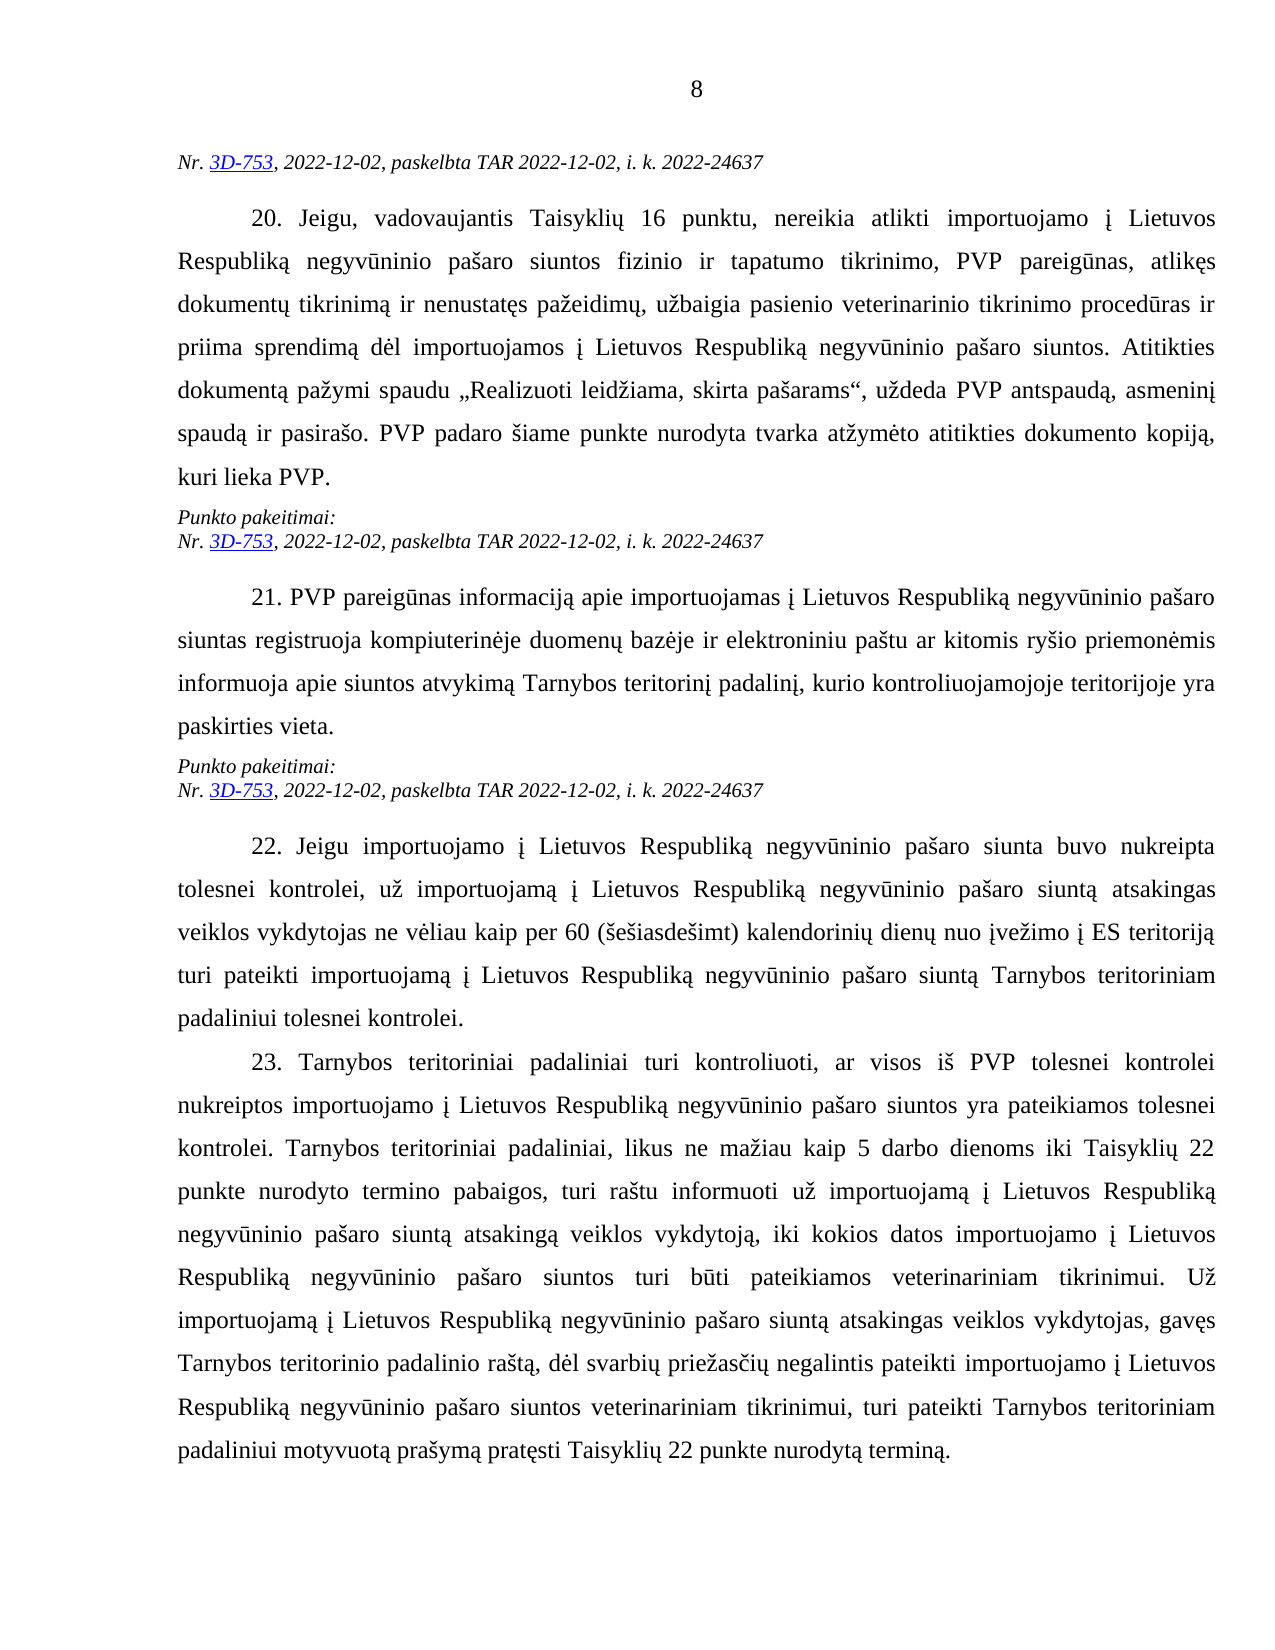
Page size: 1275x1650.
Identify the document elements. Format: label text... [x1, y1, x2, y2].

text 21. PVP pareigūnas informaciją apie importuojamas į Lietuvos Respubliką negyvūninio pašaro siuntas registruoja kompiuterinėje duomenų bazėje ir elektroniniu paštu ar kitomis ryšio priemonėmis informuoja apie siuntos atvykimą Tarnybos teritorinį padalinį, kurio kontroliuojamojoje teritorijoje yra paskirties vieta. [177, 582, 1216, 740]
text Nr. 3D-753, 2022-12-02, paskelbta TAR 2022-12-02, i. k. 2022-24637 [177, 529, 1216, 553]
text Nr. 3D-753, 2022-12-02, paskelbta TAR 2022-12-02, i. k. 2022-24637 [177, 150, 1216, 174]
text 20. Jeigu, vadovaujantis Taisyklių 16 punktu, nereikia atlikti importuojamo į Lietuvos Respubliką negyvūninio pašaro siuntos fizinio ir tapatumo tikrinimo, PVP pareigūnas, atlikęs dokumentų tikrinimą ir nenustatęs pažeidimų, užbaigia pasienio veterinarinio tikrinimo procedūras ir priima sprendimą dėl importuojamos į Lietuvos Respubliką negyvūninio pašaro siuntos. Atitikties dokumentą pažymi spaudu „Realizuoti leidžiama, skirta pašarams“, uždeda PVP antspaudą, asmeninį spaudą ir pasirašo. PVP padaro šiame punkte nurodyta tvarka atžymėto atitikties dokumento kopiją, kuri lieka PVP. [177, 203, 1216, 490]
text Punkto pakeitimai: [177, 505, 1216, 529]
text 23. Tarnybos teritoriniai padaliniai turi kontroliuoti, ar visos iš PVP tolesnei kontrolei nukreiptos importuojamo į Lietuvos Respubliką negyvūninio pašaro siuntos yra pateikiamos tolesnei kontrolei. Tarnybos teritoriniai padaliniai, likus ne mažiau kaip 5 darbo dienoms iki Taisyklių 22 punkte nurodyto termino pabaigos, turi raštu informuoti už importuojamą į Lietuvos Respubliką negyvūninio pašaro siuntą atsakingą veiklos vykdytoją, iki kokios datos importuojamo į Lietuvos Respubliką negyvūninio pašaro siuntos turi būti pateikiamos veterinariniam tikrinimui. Už importuojamą į Lietuvos Respubliką negyvūninio pašaro siuntą atsakingas veiklos vykdytojas, gavęs Tarnybos teritorinio padalinio raštą, dėl svarbių priežasčių negalintis pateikti importuojamo į Lietuvos Respubliką negyvūninio pašaro siuntos veterinariniam tikrinimui, turi pateikti Tarnybos teritoriniam padaliniui motyvuotą prašymą pratęsti Taisyklių 22 punkte nurodytą terminą. [177, 1047, 1216, 1463]
text Nr. 3D-753, 2022-12-02, paskelbta TAR 2022-12-02, i. k. 2022-24637 [177, 778, 1216, 802]
text 22. Jeigu importuojamo į Lietuvos Respubliką negyvūninio pašaro siunta buvo nukreipta tolesnei kontrolei, už importuojamą į Lietuvos Respubliką negyvūninio pašaro siuntą atsakingas veiklos vykdytojas ne vėliau kaip per 60 (šešiasdešimt) kalendorinių dienų nuo įvežimo į ES teritoriją turi pateikti importuojamą į Lietuvos Respubliką negyvūninio pašaro siuntą Tarnybos teritoriniam padaliniui tolesnei kontrolei. [177, 831, 1216, 1032]
text Punkto pakeitimai: [177, 754, 1216, 778]
